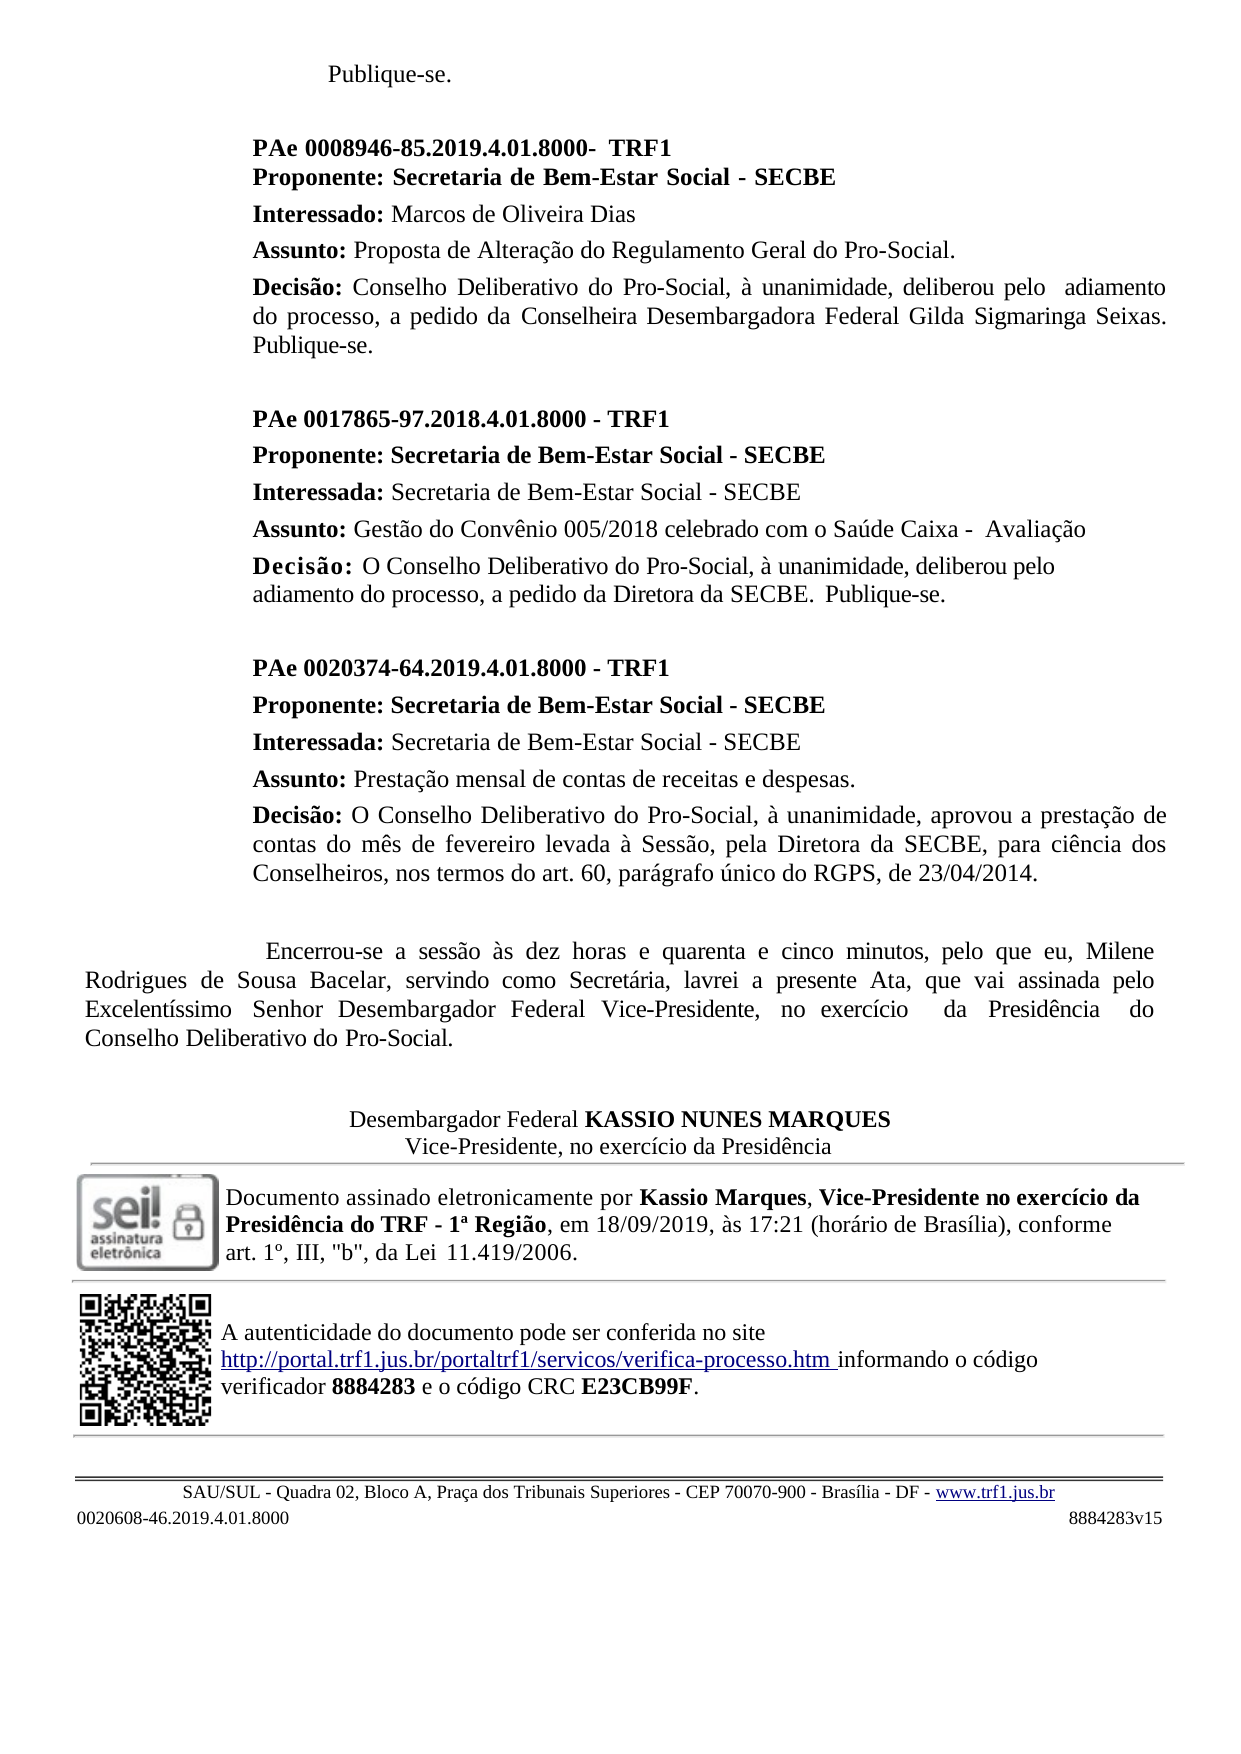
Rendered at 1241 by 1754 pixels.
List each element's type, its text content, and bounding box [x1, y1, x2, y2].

text Proponente: Secretaria de Bem-Estar Social - SECBE Interessado: Marcos de Oliveira Dias [252, 162, 837, 228]
text A autenticidade do documento pode ser conferida no site http://portal.trf1.jus.br/portaltrf1/servicos/verifica-processo.htm informando o código verificador 8884283 e o código CRC E23CB99F. [221, 1319, 1067, 1400]
text Proponente: Secretaria de Bem-Estar Social - SECBE Interessada: Secretaria de Bem-Estar Social - SECBE Assunto: Prestação mensal de contas de receitas e despesas. [252, 690, 894, 792]
text Vice-Presidente, no exercício da Presidência [60, 1133, 1176, 1160]
text Assunto: Proposta de Alteração do Regulamento Geral do Pro-Social. [252, 236, 1180, 264]
text Publique-se. [328, 59, 1180, 88]
text Assunto: Gestão do Convênio 005/2018 celebrado com o Saúde Caixa - Avaliação [252, 514, 1180, 543]
text Proponente: Secretaria de Bem-Estar Social - SECBE Interessada: Secretaria de Bem-Estar Social - SECBE [252, 441, 894, 506]
text Decisão: Conselho Deliberativo do Pro-Social, à unanimidade, deliberou pelo adiamento do processo, a pedido da Conselheira Desembargadora Federal Gilda Sigmaringa Seixas. Publique-se. [252, 272, 1167, 359]
subtitle PAe 0020374-64.2019.4.01.8000 - TRF1 [252, 653, 1180, 682]
picture [76, 1174, 219, 1271]
text Decisão: O Conselho Deliberativo do Pro-Social, à unanimidade, deliberou pelo adiamento do processo, a pedido da Diretora da SECBE. Publique-se. [252, 551, 1154, 608]
text Encerrou-se a sessão às dez horas e quarenta e cinco minutos, pelo que eu, Milene Rodrigues de Sousa Bacelar, servindo como Secretária, lavrei a presente Ata, que vai assinada pelo Excelentíssimo Senhor Desembargador Federal Vice-Presidente, no exercício da Presidência do Conselho Deliberativo do Pro-Social. [84, 936, 1154, 1051]
picture [79, 1294, 212, 1426]
text Documento assinado eletronicamente por Kassio Marques, Vice-Presidente no exercício da Presidência do TRF - 1ª Região, em 18/09/2019, às 17:21 (horário de Brasília), conforme art. 1º, III, "b", da Lei 11.419/2006. [225, 1184, 1144, 1265]
text Decisão: O Conselho Deliberativo do Pro-Social, à unanimidade, aprovou a prestação de contas do mês de fevereiro levada à Sessão, pela Diretora da SECBE, para ciência dos Conselheiros, nos termos do art. 60, parágrafo único do RGPS, de 23/04/2014. [252, 800, 1167, 887]
subtitle PAe 0017865-97.2018.4.01.8000 - TRF1 [252, 404, 1180, 432]
text 0020608-46.2019.4.01.8000 8884283v15 [60, 1507, 1178, 1528]
text SAU/SUL - Quadra 02, Bloco A, Praça dos Tribunais Superiores - CEP 70070-900 - Brasília - DF - www.trf1.jus.br [60, 1469, 1177, 1503]
subtitle PAe 0008946-85.2019.4.01.8000- TRF1 [252, 133, 1180, 162]
text Desembargador Federal KASSIO NUNES MARQUES [60, 1105, 1179, 1133]
